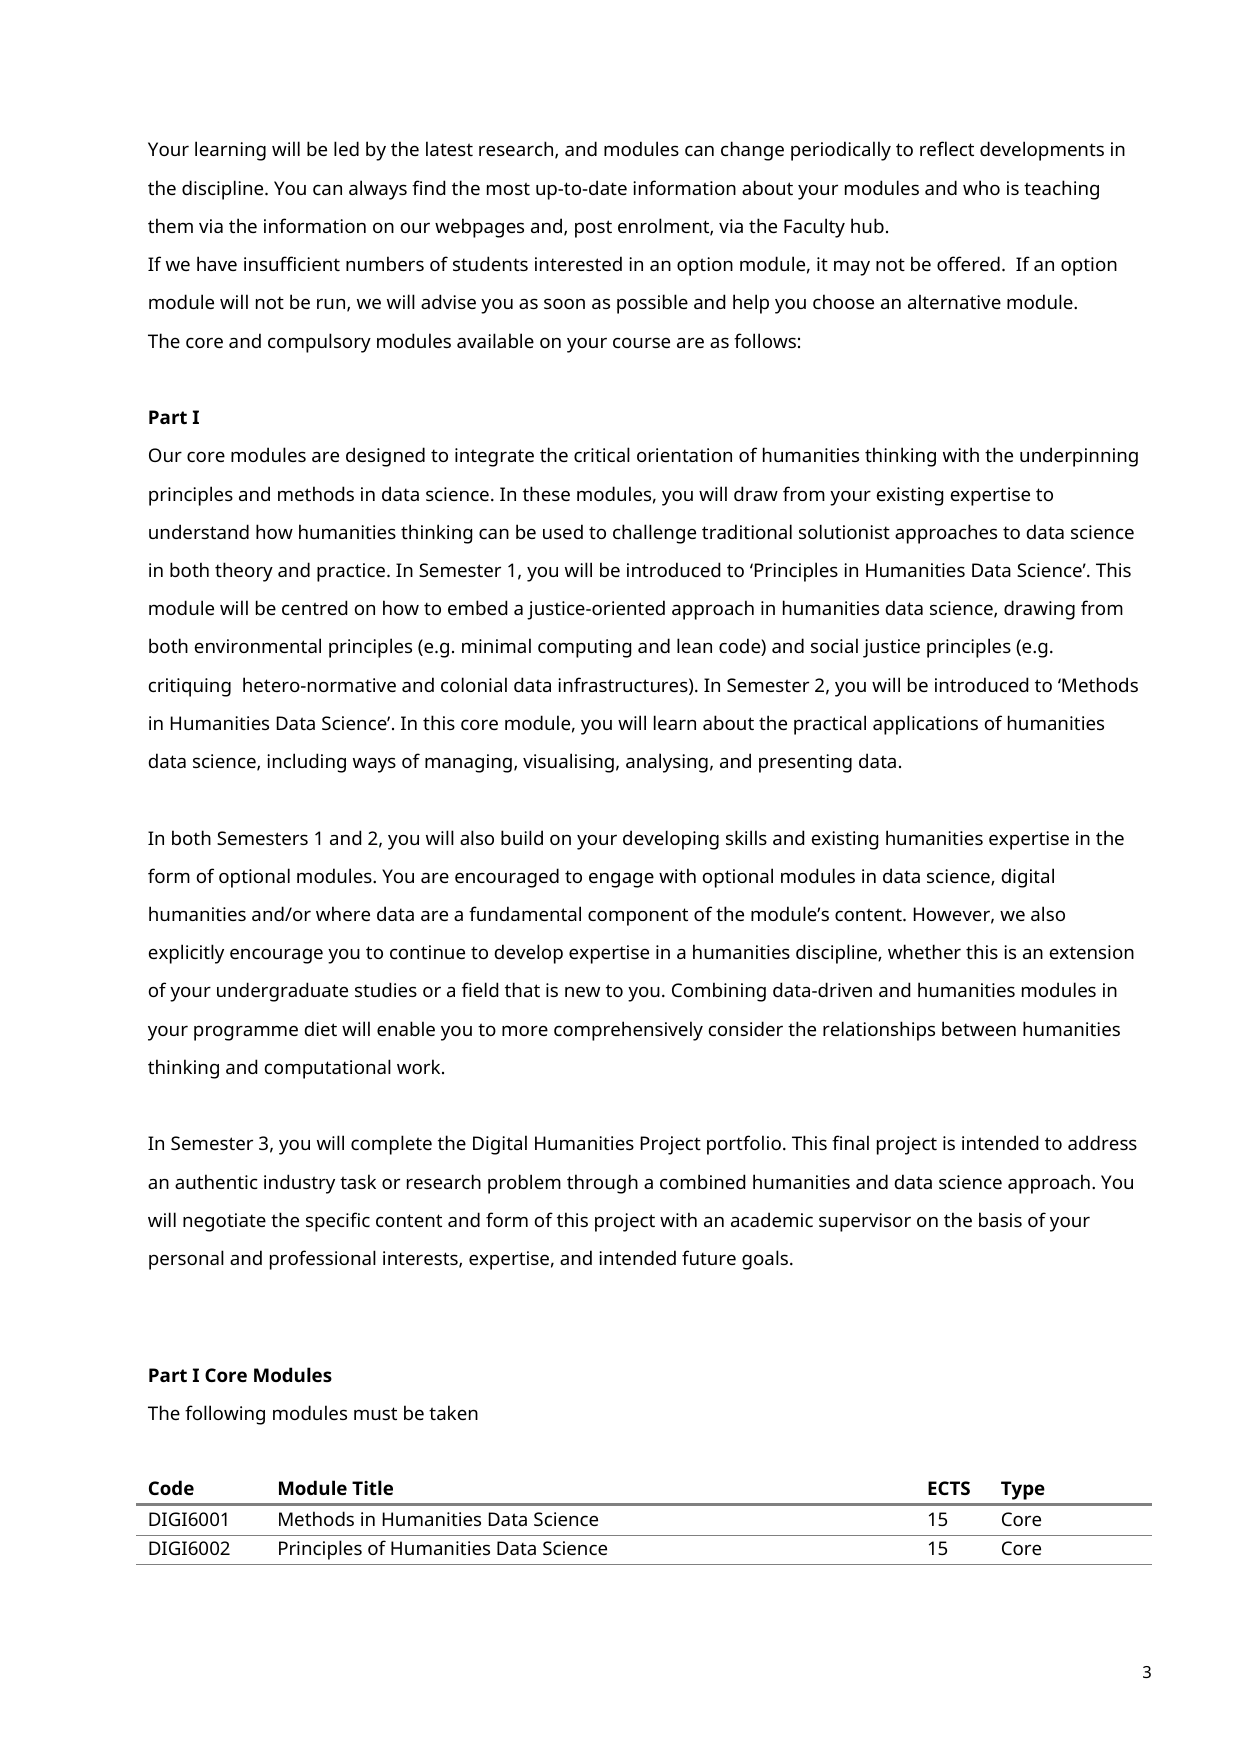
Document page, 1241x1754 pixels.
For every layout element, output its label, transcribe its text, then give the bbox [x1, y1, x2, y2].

table_cell Core [989, 1536, 1152, 1564]
table_cell Principles of Humanities Data Science [266, 1536, 916, 1564]
text The core and compulsory modules available on your course are as follows: [148, 328, 1152, 353]
table_cell Code [136, 1475, 266, 1503]
table_cell DIGI6002 [136, 1536, 266, 1564]
table_cell Part I Core Modules The following modules must be taken [136, 1324, 1152, 1475]
table_cell Core [989, 1506, 1152, 1534]
table_cell 15 [916, 1536, 989, 1564]
table_cell 15 [916, 1506, 989, 1534]
table_cell Type [989, 1475, 1152, 1503]
table_cell Module Title [266, 1475, 916, 1503]
table_cell Methods in Humanities Data Science [266, 1506, 916, 1534]
text If we have insufficient numbers of students interested in an option module, it may not be offered. If an option module will not be run, we will advise you as soon as possible and help you choose an alternative module. [148, 251, 1152, 315]
text Your learning will be led by the latest research, and modules can change periodically to reflect developments in the discipline. You can always find the most up-to-date information about your modules and who is teaching them via the information on our webpages and, post enrolment, via the Faculty hub. [148, 137, 1152, 239]
table_cell ECTS [916, 1475, 989, 1503]
table_cell DIGI6001 [136, 1506, 266, 1534]
table_header Part I Our core modules are designed to integrate the critical orientation of humanities thinking with the underpinning principles and methods in data science. In these modules, you will draw from your existing expertise to understand how humanities thinking can be used to challenge traditional solutionist approaches to data science in both theory and practice. In Semester 1, you will be introduced to ‘Principles in Humanities Data Science’. This module will be centred on how to embed a justice-oriented approach in humanities data science, drawing from both environmental principles (e.g. minimal computing and lean code) and social justice principles (e.g. critiquing hetero-normative and colonial data infrastructures). In Semester 2, you will be introduced to ‘Methods in Humanities Data Science’. In this core module, you will learn about the practical applications of humanities data science, including ways of managing, visualising, analysing, and presenting data. In both Semesters 1 and 2, you will also build on your developing skills and existing humanities expertise in the form of optional modules. You are encouraged to engage with optional modules in data science, digital humanities and/or where data are a fundamental component of the module’s content. However, we also explicitly encourage you to continue to develop expertise in a humanities discipline, whether this is an extension of your undergraduate studies or a field that is new to you. Combining data-driven and humanities modules in your programme diet will enable you to more comprehensively consider the relationships between humanities thinking and computational work. In Semester 3, you will complete the Digital Humanities Project portfolio. This final project is intended to address an authentic industry task or research problem through a combined humanities and data science approach. You will negotiate the specific content and form of this project with an academic supervisor on the basis of your personal and professional interests, expertise, and intended future goals. [136, 366, 1152, 1324]
table_cell [136, 1565, 1152, 1601]
